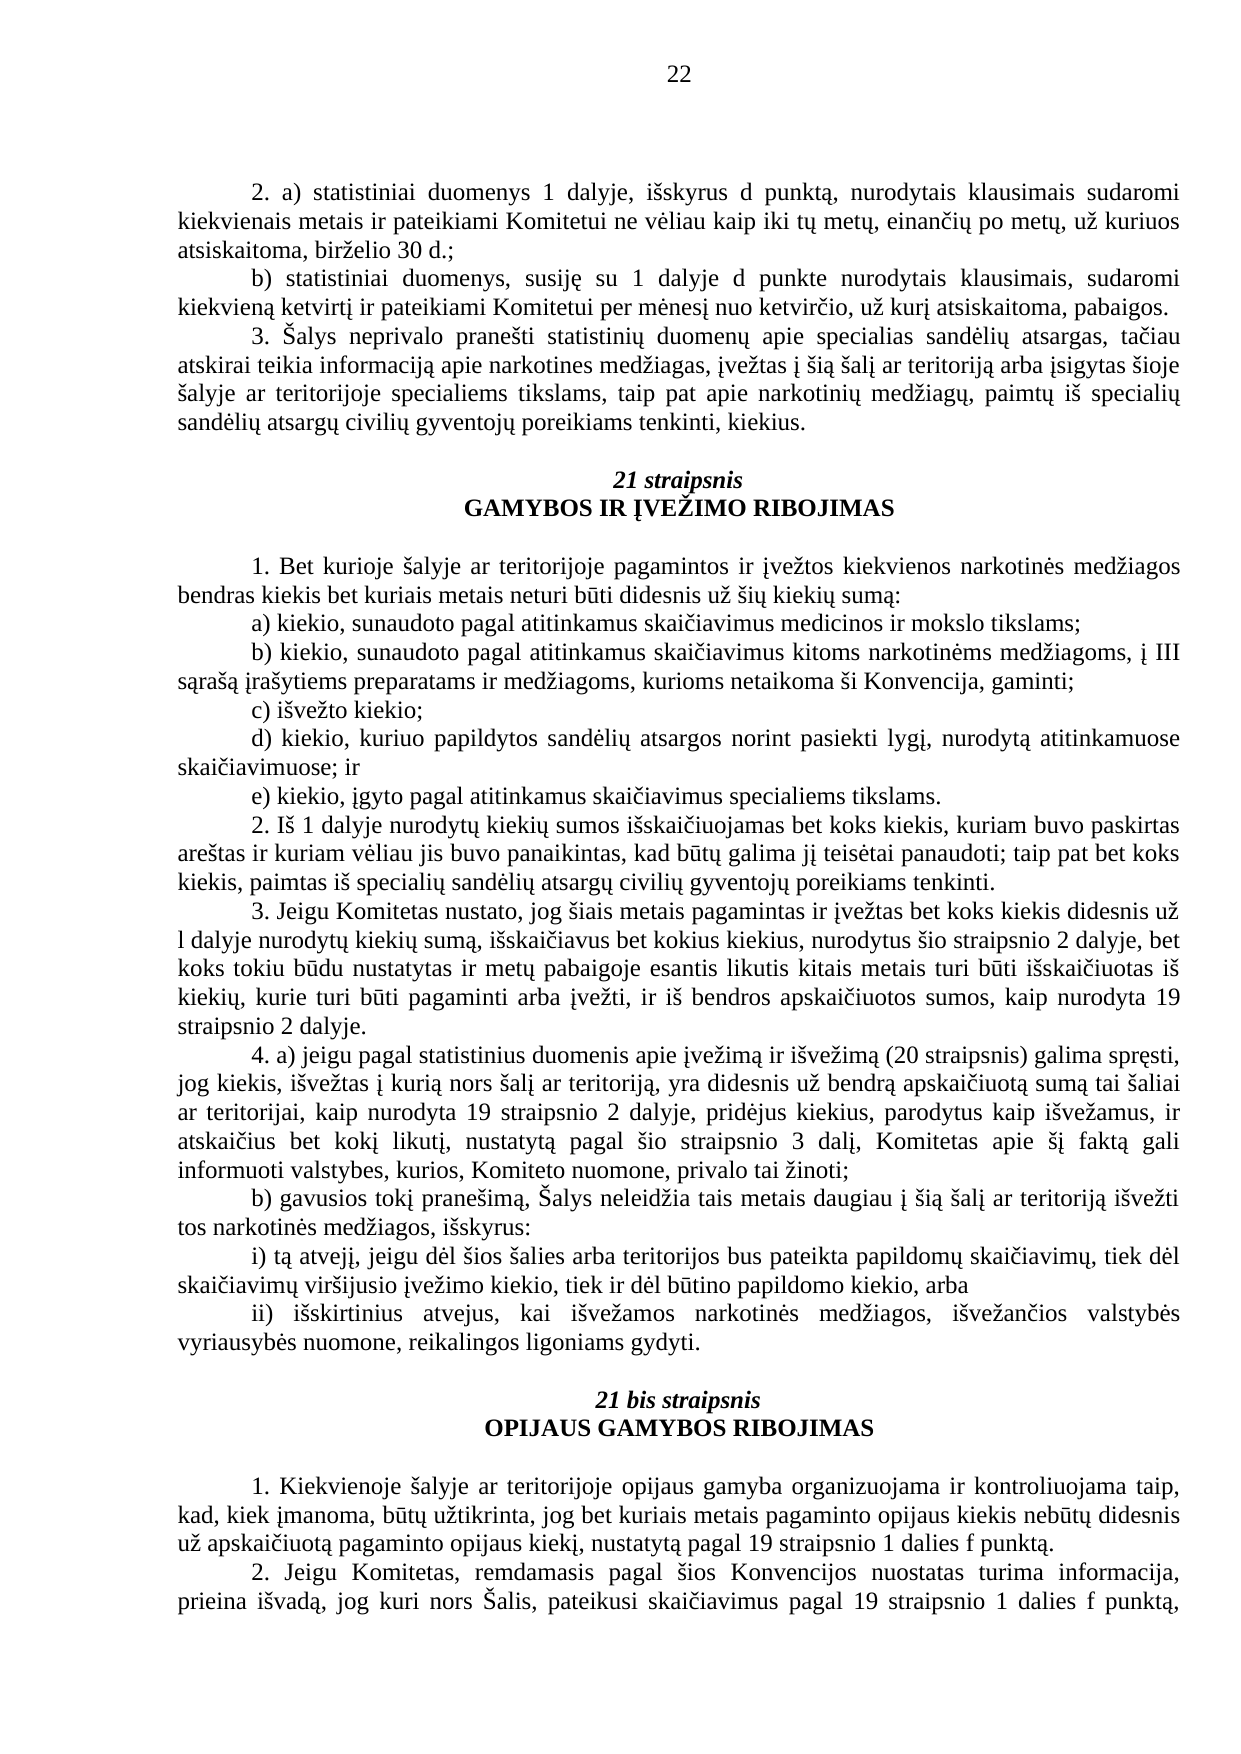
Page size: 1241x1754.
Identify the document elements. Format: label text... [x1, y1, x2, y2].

text i) tą atvejį, jeigu dėl šios šalies arba teritorijos bus pateikta papildomų skaičiavimų, tiek dėl skaičiavimų viršijusio įvežimo kiekio, tiek ir dėl būtino papildomo kiekio, arba [177, 1241, 1181, 1298]
text 2. a) statistiniai duomenys 1 dalyje, išskyrus d punktą, nurodytais klausimais sudaromi kiekvienais metais ir pateikiami Komitetui ne vėliau kaip iki tų metų, einančių po metų, už kuriuos atsiskaitoma, birželio 30 d.; [177, 177, 1181, 263]
text 1. Kiekvienoje šalyje ar teritorijoje opijaus gamyba organizuojama ir kontroliuojama taip, kad, kiek įmanoma, būtų užtikrinta, jog bet kuriais metais pagaminto opijaus kiekis nebūtų didesnis už apskaičiuotą pagaminto opijaus kiekį, nustatytą pagal 19 straipsnio 1 dalies f punktą. [177, 1471, 1181, 1557]
text Opijaus gamybos ribojimas [177, 1413, 1181, 1442]
text e) kiekio, įgyto pagal atitinkamus skaičiavimus specialiems tikslams. [177, 781, 1181, 810]
text 3. Jeigu Komitetas nustato, jog šiais metais pagamintas ir įvežtas bet koks kiekis didesnis už l dalyje nurodytų kiekių sumą, išskaičiavus bet kokius kiekius, nurodytus šio straipsnio 2 dalyje, bet koks tokiu būdu nustatytas ir metų pabaigoje esantis likutis kitais metais turi būti išskaičiuotas iš kiekių, kurie turi būti pagaminti arba įvežti, ir iš bendros apskaičiuotos sumos, kaip nurodyta 19 straipsnio 2 dalyje. [177, 896, 1181, 1040]
text a) kiekio, sunaudoto pagal atitinkamus skaičiavimus medicinos ir mokslo tikslams; [177, 608, 1181, 637]
text ii) išskirtinius atvejus, kai išvežamos narkotinės medžiagos, išvežančios valstybės vyriausybės nuomone, reikalingos ligoniams gydyti. [177, 1298, 1181, 1356]
text c) išvežto kiekio; [177, 695, 1181, 723]
text b) gavusios tokį pranešimą, Šalys neleidžia tais metais daugiau į šią šalį ar teritoriją išvežti tos narkotinės medžiagos, išskyrus: [177, 1183, 1181, 1241]
text 4. a) jeigu pagal statistinius duomenis apie įvežimą ir išvežimą (20 straipsnis) galima spręsti, jog kiekis, išvežtas į kurią nors šalį ar teritoriją, yra didesnis už bendrą apskaičiuotą sumą tai šaliai ar teritorijai, kaip nurodyta 19 straipsnio 2 dalyje, pridėjus kiekius, parodytus kaip išvežamus, ir atskaičius bet kokį likutį, nustatytą pagal šio straipsnio 3 dalį, Komitetas apie šį faktą gali informuoti valstybes, kurios, Komiteto nuomone, privalo tai žinoti; [177, 1040, 1181, 1183]
text Gamybos ir įvežimo ribojimas [177, 493, 1181, 522]
text b) statistiniai duomenys, susiję su 1 dalyje d punkte nurodytais klausimais, sudaromi kiekvieną ketvirtį ir pateikiami Komitetui per mėnesį nuo ketvirčio, už kurį atsiskaitoma, pabaigos. [177, 263, 1181, 321]
text 2. Iš 1 dalyje nurodytų kiekių sumos išskaičiuojamas bet koks kiekis, kuriam buvo paskirtas areštas ir kuriam vėliau jis buvo panaikintas, kad būtų galima jį teisėtai panaudoti; taip pat bet koks kiekis, paimtas iš specialių sandėlių atsargų civilių gyventojų poreikiams tenkinti. [177, 810, 1181, 896]
text 3. Šalys neprivalo pranešti statistinių duomenų apie specialias sandėlių atsargas, tačiau atskirai teikia informaciją apie narkotines medžiagas, įvežtas į šią šalį ar teritoriją arba įsigytas šioje šalyje ar teritorijoje specialiems tikslams, taip pat apie narkotinių medžiagų, paimtų iš specialių sandėlių atsargų civilių gyventojų poreikiams tenkinti, kiekius. [177, 321, 1181, 436]
text 21 bis straipsnis [177, 1385, 1181, 1413]
text d) kiekio, kuriuo papildytos sandėlių atsargos norint pasiekti lygį, nurodytą atitinkamuose skaičiavimuose; ir [177, 723, 1181, 781]
text 21 straipsnis [177, 465, 1181, 493]
text 1. Bet kurioje šalyje ar teritorijoje pagamintos ir įvežtos kiekvienos narkotinės medžiagos bendras kiekis bet kuriais metais neturi būti didesnis už šių kiekių sumą: [177, 551, 1181, 608]
text b) kiekio, sunaudoto pagal atitinkamus skaičiavimus kitoms narkotinėms medžiagoms, į III sąrašą įrašytiems preparatams ir medžiagoms, kurioms netaikoma ši Konvencija, gaminti; [177, 637, 1181, 695]
text 2. Jeigu Komitetas, remdamasis pagal šios Konvencijos nuostatas turima informacija, prieina išvadą, jog kuri nors Šalis, pateikusi skaičiavimus pagal 19 straipsnio 1 dalies f punktą, [177, 1557, 1181, 1615]
